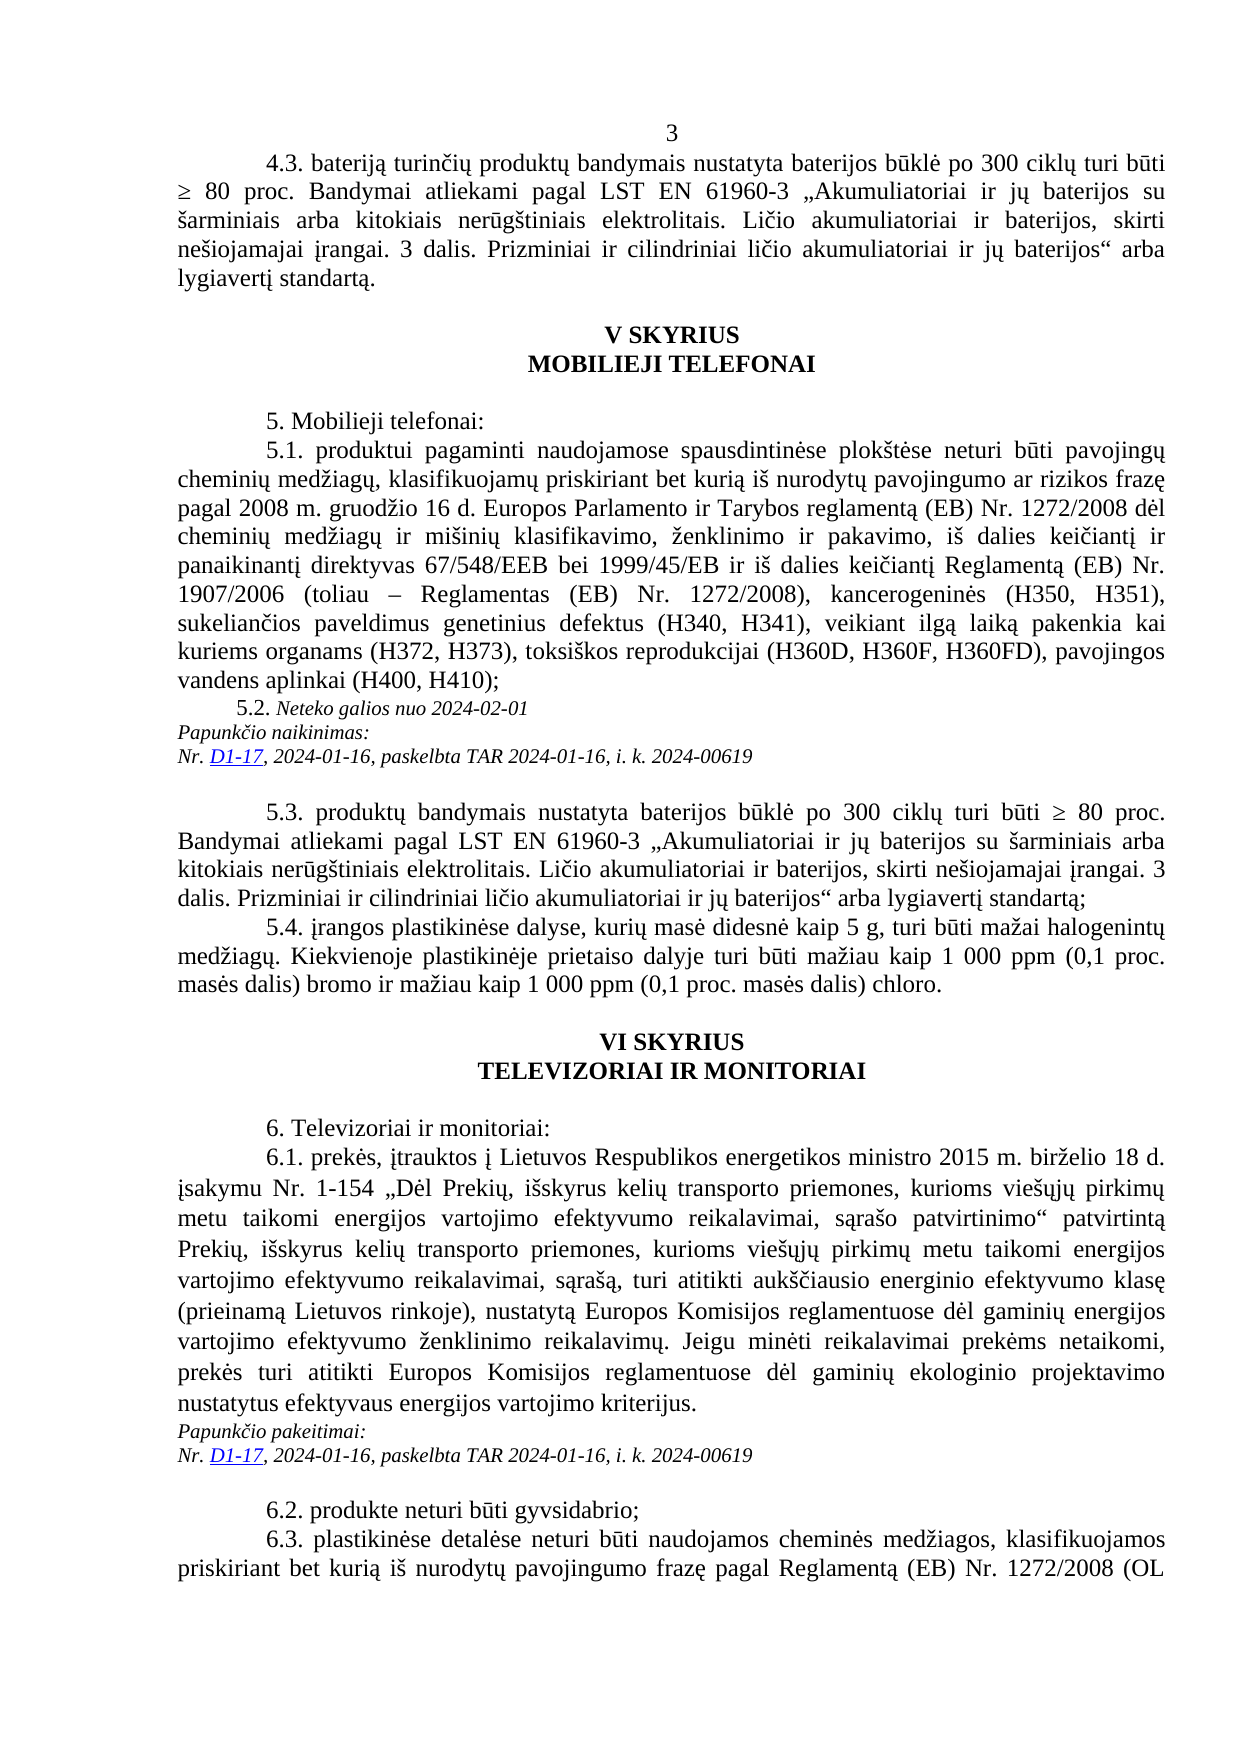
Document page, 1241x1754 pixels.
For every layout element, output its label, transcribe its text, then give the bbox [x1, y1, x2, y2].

text TELEVIZORIAI IR MONITORIAI [177, 1056, 1166, 1084]
text 6.2. produkte neturi būti gyvsidabrio; [177, 1496, 1166, 1524]
text 5.3. produktų bandymais nustatyta baterijos būklė po 300 ciklų turi būti ≥ 80 proc. Bandymai atliekami pagal LST EN 61960-3 „Akumuliatoriai ir jų baterijos su šarminiais arba kitokiais nerūgštiniais elektrolitais. Ličio akumuliatoriai ir baterijos, skirti nešiojamajai įrangai. 3 dalis. Prizminiai ir cilindriniai ličio akumuliatoriai ir jų baterijos“ arba lygiavertį standartą; [177, 797, 1166, 912]
text Papunkčio pakeitimai: [177, 1419, 1166, 1443]
text VI SKYRIUS [177, 1027, 1166, 1056]
text Nr. D1-17, 2024-01-16, paskelbta TAR 2024-01-16, i. k. 2024-00619 [177, 1443, 1166, 1467]
text 5.2. Neteko galios nuo 2024-02-01 [177, 694, 1166, 720]
text MOBILIEJI TELEFONAI [177, 349, 1166, 378]
text 5.1. produktui pagaminti naudojamose spausdintinėse plokštėse neturi būti pavojingų cheminių medžiagų, klasifikuojamų priskiriant bet kurią iš nurodytų pavojingumo ar rizikos frazę pagal 2008 m. gruodžio 16 d. Europos Parlamento ir Tarybos reglamentą (EB) Nr. 1272/2008 dėl cheminių medžiagų ir mišinių klasifikavimo, ženklinimo ir pakavimo, iš dalies keičiantį ir panaikinantį direktyvas 67/548/EEB bei 1999/45/EB ir iš dalies keičiantį Reglamentą (EB) Nr. 1907/2006 (toliau – Reglamentas (EB) Nr. 1272/2008), kancerogeninės (H350, H351), sukeliančios paveldimus genetinius defektus (H340, H341), veikiant ilgą laiką pakenkia kai kuriems organams (H372, H373), toksiškos reprodukcijai (H360D, H360F, H360FD), pavojingos vandens aplinkai (H400, H410); [177, 435, 1166, 694]
text 6. Televizoriai ir monitoriai: [207, 1113, 1166, 1142]
text 6.3. plastikinėse detalėse neturi būti naudojamos cheminės medžiagos, klasifikuojamos priskiriant bet kurią iš nurodytų pavojingumo frazę pagal Reglamentą (EB) Nr. 1272/2008 (OL [177, 1524, 1166, 1582]
text Papunkčio naikinimas: [177, 720, 1166, 744]
text 5. Mobilieji telefonai: [177, 406, 1166, 435]
text 5.4. įrangos plastikinėse dalyse, kurių masė didesnė kaip 5 g, turi būti mažai halogenintų medžiagų. Kiekvienoje plastikinėje prietaiso dalyje turi būti mažiau kaip 1 000 ppm (0,1 proc. masės dalis) bromo ir mažiau kaip 1 000 ppm (0,1 proc. masės dalis) chloro. [177, 912, 1166, 998]
text V SKYRIUS [177, 320, 1166, 349]
text Nr. D1-17, 2024-01-16, paskelbta TAR 2024-01-16, i. k. 2024-00619 [177, 744, 1166, 768]
text 4.3. bateriją turinčių produktų bandymais nustatyta baterijos būklė po 300 ciklų turi būti ≥ 80 proc. Bandymai atliekami pagal LST EN 61960-3 „Akumuliatoriai ir jų baterijos su šarminiais arba kitokiais nerūgštiniais elektrolitais. Ličio akumuliatoriai ir baterijos, skirti nešiojamajai įrangai. 3 dalis. Prizminiai ir cilindriniai ličio akumuliatoriai ir jų baterijos“ arba lygiavertį standartą. [177, 148, 1166, 291]
text 6.1. prekės, įtrauktos į Lietuvos Respublikos energetikos ministro 2015 m. birželio 18 d. įsakymu Nr. 1-154 „Dėl Prekių, išskyrus kelių transporto priemones, kurioms viešųjų pirkimų metu taikomi energijos vartojimo efektyvumo reikalavimai, sąrašo patvirtinimo“ patvirtintą Prekių, išskyrus kelių transporto priemones, kurioms viešųjų pirkimų metu taikomi energijos vartojimo efektyvumo reikalavimai, sąrašą, turi atitikti aukščiausio energinio efektyvumo klasę (prieinamą Lietuvos rinkoje), nustatytą Europos Komisijos reglamentuose dėl gaminių energijos vartojimo efektyvumo ženklinimo reikalavimų. Jeigu minėti reikalavimai prekėms netaikomi, prekės turi atitikti Europos Komisijos reglamentuose dėl gaminių ekologinio projektavimo nustatytus efektyvaus energijos vartojimo kriterijus. [177, 1142, 1166, 1417]
